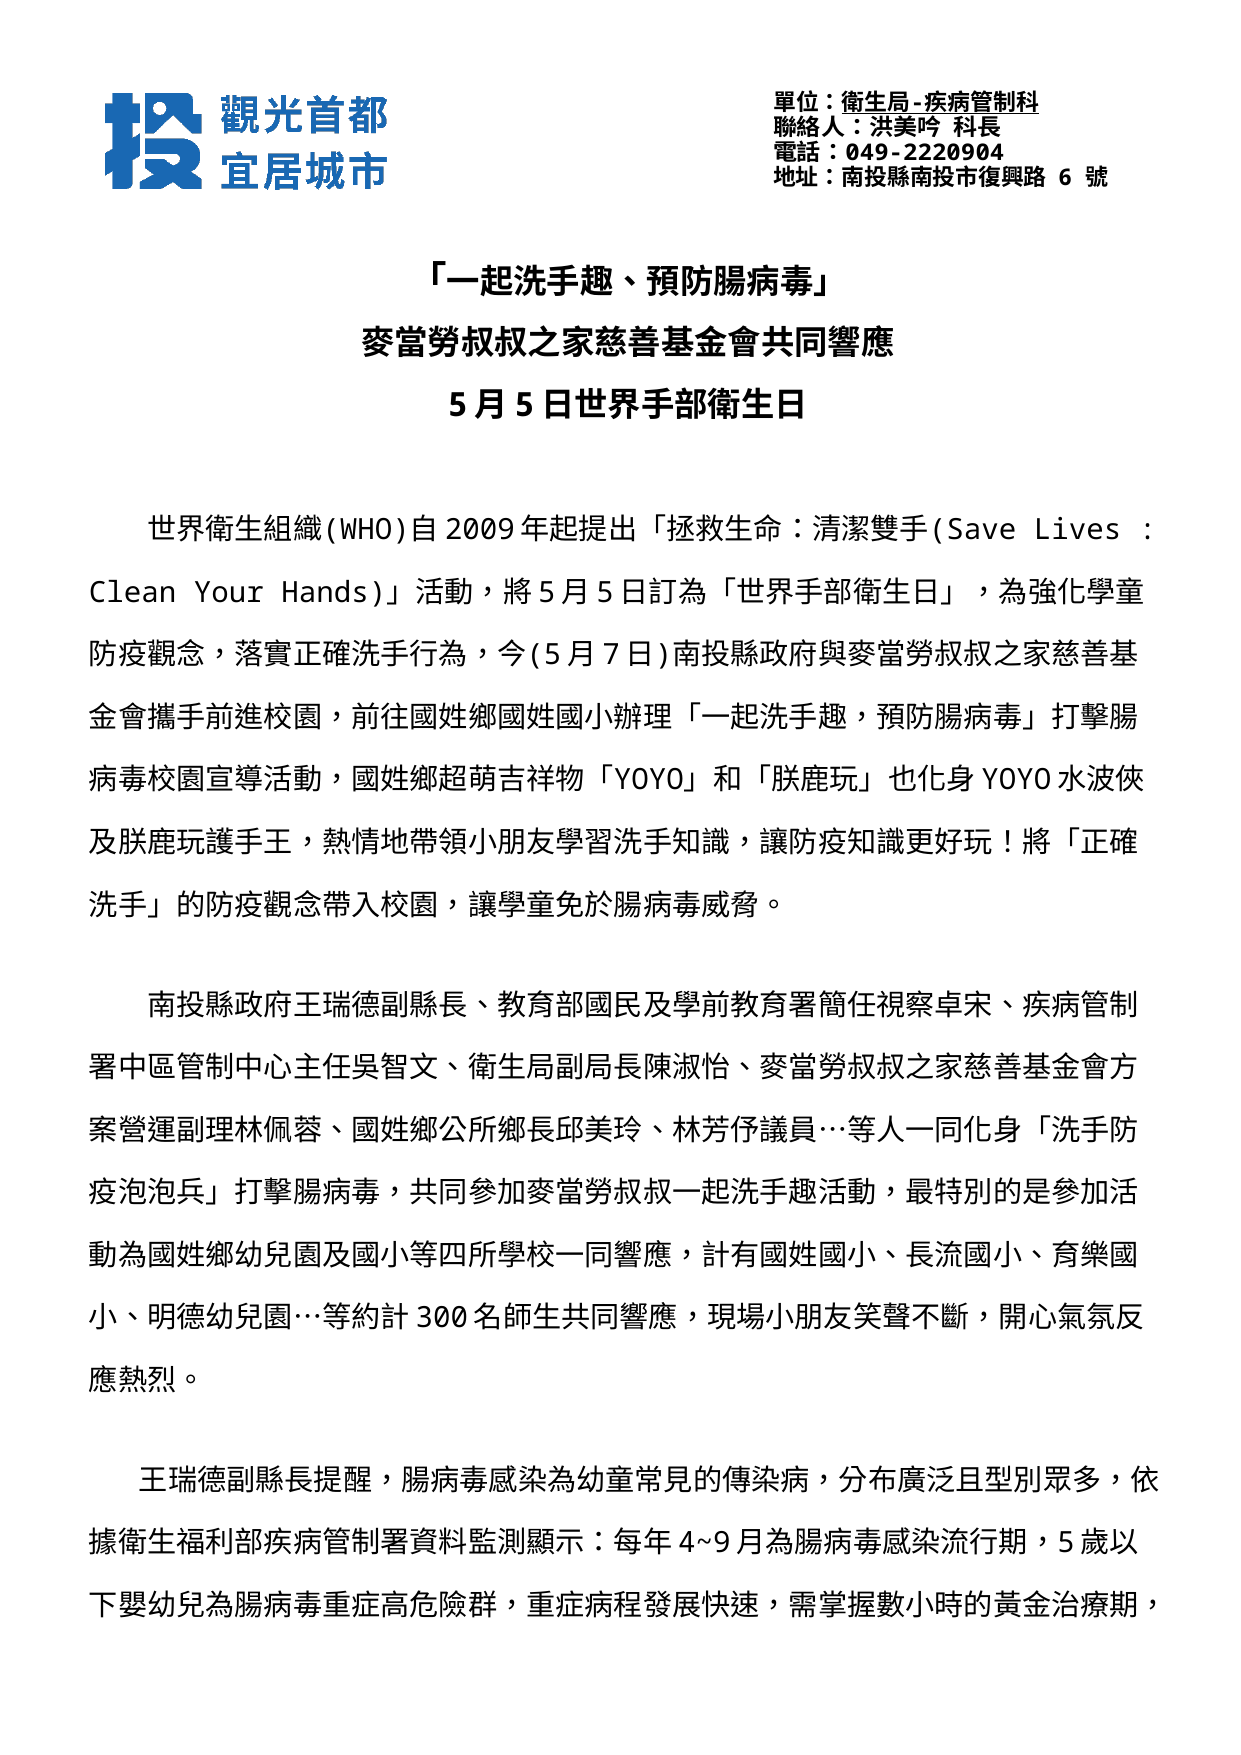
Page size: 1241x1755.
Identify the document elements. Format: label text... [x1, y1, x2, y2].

text 電話：049-2220904 [773, 141, 1134, 166]
text 世界衛生組織(WHO)自2009年起提出「拯救生命：清潔雙手(Save Lives : Clean Your Hands)」活動，將5月5日訂為「世界手部衛生日」，為強化學童防疫觀念，落實正確洗手行為，今(5月7日)南投縣政府與麥當勞叔叔之家慈善基金會攜手前進校園，前往國姓鄉國姓國小辦理「一起洗手趣，預防腸病毒」打擊腸病毒校園宣導活動，國姓鄉超萌吉祥物「YOYO」和「朕鹿玩」也化身YOYO水波俠及朕鹿玩護手王，熱情地帶領小朋友學習洗手知識，讓防疫知識更好玩！將「正確洗手」的防疫觀念帶入校園，讓學童免於腸病毒威脅。 [89, 486, 1167, 923]
text 麥當勞叔叔之家慈善基金會共同響應 [89, 298, 1167, 361]
text 地址：南投縣南投市復興路 6 號 [773, 166, 1134, 191]
text 「一起洗手趣、預防腸病毒」 [89, 236, 1167, 298]
text 王瑞德副縣長提醒，腸病毒感染為幼童常見的傳染病，分布廣泛且型別眾多，依據衛生福利部疾病管制署資料監測顯示：每年4~9月為腸病毒感染流行期，5歲以下嬰幼兒為腸病毒重症高危險群，重症病程發展快速，需掌握數小時的黃金治療期， [89, 1436, 1167, 1623]
text 聯絡人：洪美吟 科長 [773, 116, 1134, 141]
text 5月5日世界手部衛生日 [89, 361, 1167, 423]
text 單位：衛生局-疾病管制科 [773, 91, 1098, 116]
text 南投縣政府王瑞德副縣長、教育部國民及學前教育署簡任視察卓宋、疾病管制署中區管制中心主任吳智文、衛生局副局長陳淑怡、麥當勞叔叔之家慈善基金會方案營運副理林佩蓉、國姓鄉公所鄉長邱美玲、林芳伃議員…等人一同化身「洗手防疫泡泡兵」打擊腸病毒，共同參加麥當勞叔叔一起洗手趣活動，最特別的是參加活動為國姓鄉幼兒園及國小等四所學校一同響應，計有國姓國小、長流國小、育樂國小、明德幼兒園…等約計300名師生共同響應，現場小朋友笑聲不斷，開心氣氛反應熱烈。 [89, 961, 1167, 1398]
